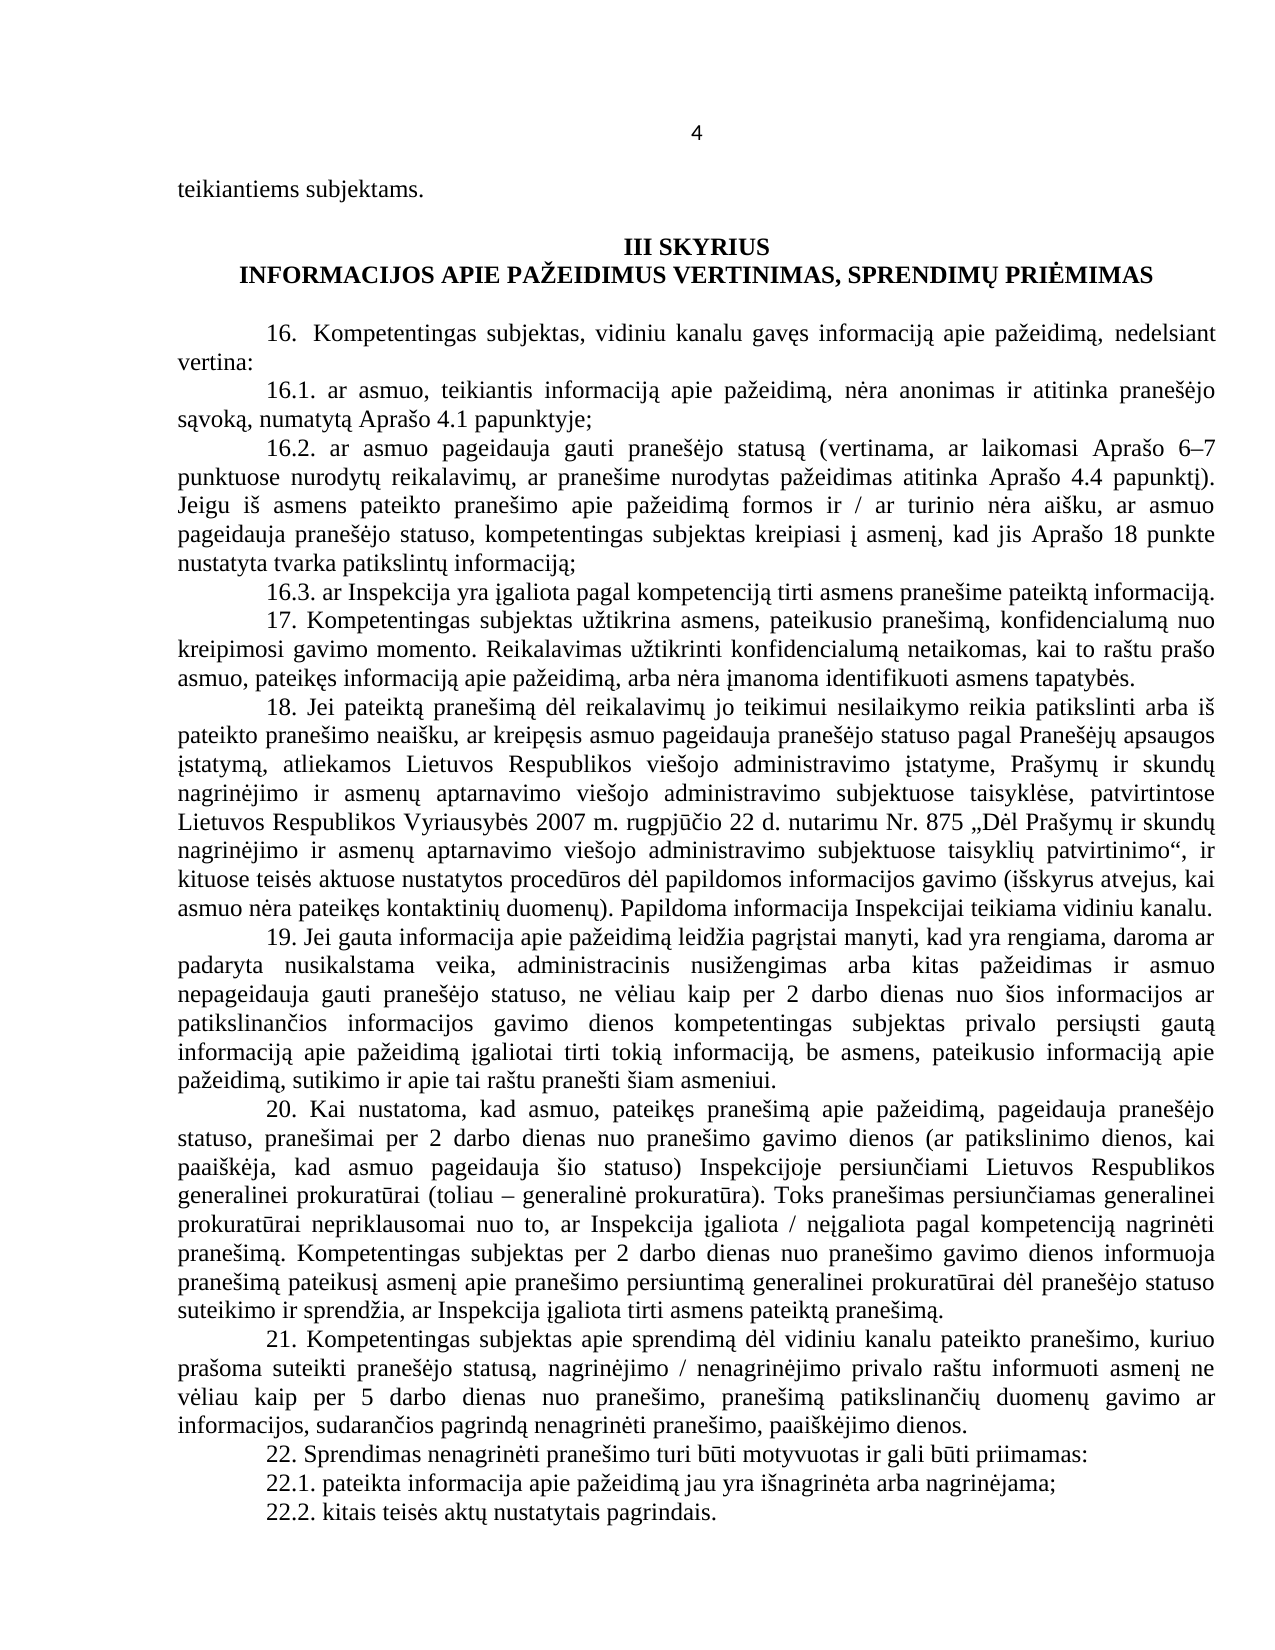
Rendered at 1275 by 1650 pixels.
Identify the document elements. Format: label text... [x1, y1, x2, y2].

text 16.1. ar asmuo, teikiantis informaciją apie pažeidimą, nėra anonimas ir atitinka pranešėjo sąvoką, numatytą Aprašo 4.1 papunktyje; [177, 375, 1216, 433]
text 22. Sprendimas nenagrinėti pranešimo turi būti motyvuotas ir gali būti priimamas: [177, 1439, 1216, 1468]
text 18. Jei pateiktą pranešimą dėl reikalavimų jo teikimui nesilaikymo reikia patikslinti arba iš pateikto pranešimo neaišku, ar kreipęsis asmuo pageidauja pranešėjo statuso pagal Pranešėjų apsaugos įstatymą, atliekamos Lietuvos Respublikos viešojo administravimo įstatyme, Prašymų ir skundų nagrinėjimo ir asmenų aptarnavimo viešojo administravimo subjektuose taisyklėse, patvirtintose Lietuvos Respublikos Vyriausybės 2007 m. rugpjūčio 22 d. nutarimu Nr. 875 „Dėl Prašymų ir skundų nagrinėjimo ir asmenų aptarnavimo viešojo administravimo subjektuose taisyklių patvirtinimo“, ir kituose teisės aktuose nustatytos procedūros dėl papildomos informacijos gavimo (išskyrus atvejus, kai asmuo nėra pateikęs kontaktinių duomenų). Papildoma informacija Inspekcijai teikiama vidiniu kanalu. [177, 692, 1216, 922]
text 19. Jei gauta informacija apie pažeidimą leidžia pagrįstai manyti, kad yra rengiama, daroma ar padaryta nusikalstama veika, administracinis nusižengimas arba kitas pažeidimas ir asmuo nepageidauja gauti pranešėjo statuso, ne vėliau kaip per 2 darbo dienas nuo šios informacijos ar patikslinančios informacijos gavimo dienos kompetentingas subjektas privalo persiųsti gautą informaciją apie pažeidimą įgaliotai tirti tokią informaciją, be asmens, pateikusio informaciją apie pažeidimą, sutikimo ir apie tai raštu pranešti šiam asmeniui. [177, 922, 1216, 1094]
text 21. Kompetentingas subjektas apie sprendimą dėl vidiniu kanalu pateikto pranešimo, kuriuo prašoma suteikti pranešėjo statusą, nagrinėjimo / nenagrinėjimo privalo raštu informuoti asmenį ne vėliau kaip per 5 darbo dienas nuo pranešimo, pranešimą patikslinančių duomenų gavimo ar informacijos, sudarančios pagrindą nenagrinėti pranešimo, paaiškėjimo dienos. [177, 1324, 1216, 1439]
text 16.3. ar Inspekcija yra įgaliota pagal kompetenciją tirti asmens pranešime pateiktą informaciją. [177, 577, 1216, 605]
text 22.2. kitais teisės aktų nustatytais pagrindais. [177, 1497, 1216, 1525]
text INFORMACIJOS APIE PAŽEIDIMUS VERTINIMAS, SPRENDIMŲ PRIĖMIMAS [177, 260, 1216, 289]
text 16.2. ar asmuo pageidauja gauti pranešėjo statusą (vertinama, ar laikomasi Aprašo 6–7 punktuose nurodytų reikalavimų, ar pranešime nurodytas pažeidimas atitinka Aprašo 4.4 papunktį). Jeigu iš asmens pateikto pranešimo apie pažeidimą formos ir / ar turinio nėra aišku, ar asmuo pageidauja pranešėjo statuso, kompetentingas subjektas kreipiasi į asmenį, kad jis Aprašo 18 punkte nustatyta tvarka patikslintų informaciją; [177, 433, 1216, 577]
text teikiantiems subjektams. [177, 174, 1216, 203]
text 22.1. pateikta informacija apie pažeidimą jau yra išnagrinėta arba nagrinėjama; [177, 1468, 1216, 1497]
text 17. Kompetentingas subjektas užtikrina asmens, pateikusio pranešimą, konfidencialumą nuo kreipimosi gavimo momento. Reikalavimas užtikrinti konfidencialumą netaikomas, kai to raštu prašo asmuo, pateikęs informaciją apie pažeidimą, arba nėra įmanoma identifikuoti asmens tapatybės. [177, 605, 1216, 692]
text 20. Kai nustatoma, kad asmuo, pateikęs pranešimą apie pažeidimą, pageidauja pranešėjo statuso, pranešimai per 2 darbo dienas nuo pranešimo gavimo dienos (ar patikslinimo dienos, kai paaiškėja, kad asmuo pageidauja šio statuso) Inspekcijoje persiunčiami Lietuvos Respublikos generalinei prokuratūrai (toliau – generalinė prokuratūra). Toks pranešimas persiunčiamas generalinei prokuratūrai nepriklausomai nuo to, ar Inspekcija įgaliota / neįgaliota pagal kompetenciją nagrinėti pranešimą. Kompetentingas subjektas per 2 darbo dienas nuo pranešimo gavimo dienos informuoja pranešimą pateikusį asmenį apie pranešimo persiuntimą generalinei prokuratūrai dėl pranešėjo statuso suteikimo ir sprendžia, ar Inspekcija įgaliota tirti asmens pateiktą pranešimą. [177, 1094, 1216, 1324]
text III skyrius [177, 232, 1216, 260]
text 16. Kompetentingas subjektas, vidiniu kanalu gavęs informaciją apie pažeidimą, nedelsiant vertina: [177, 318, 1216, 375]
